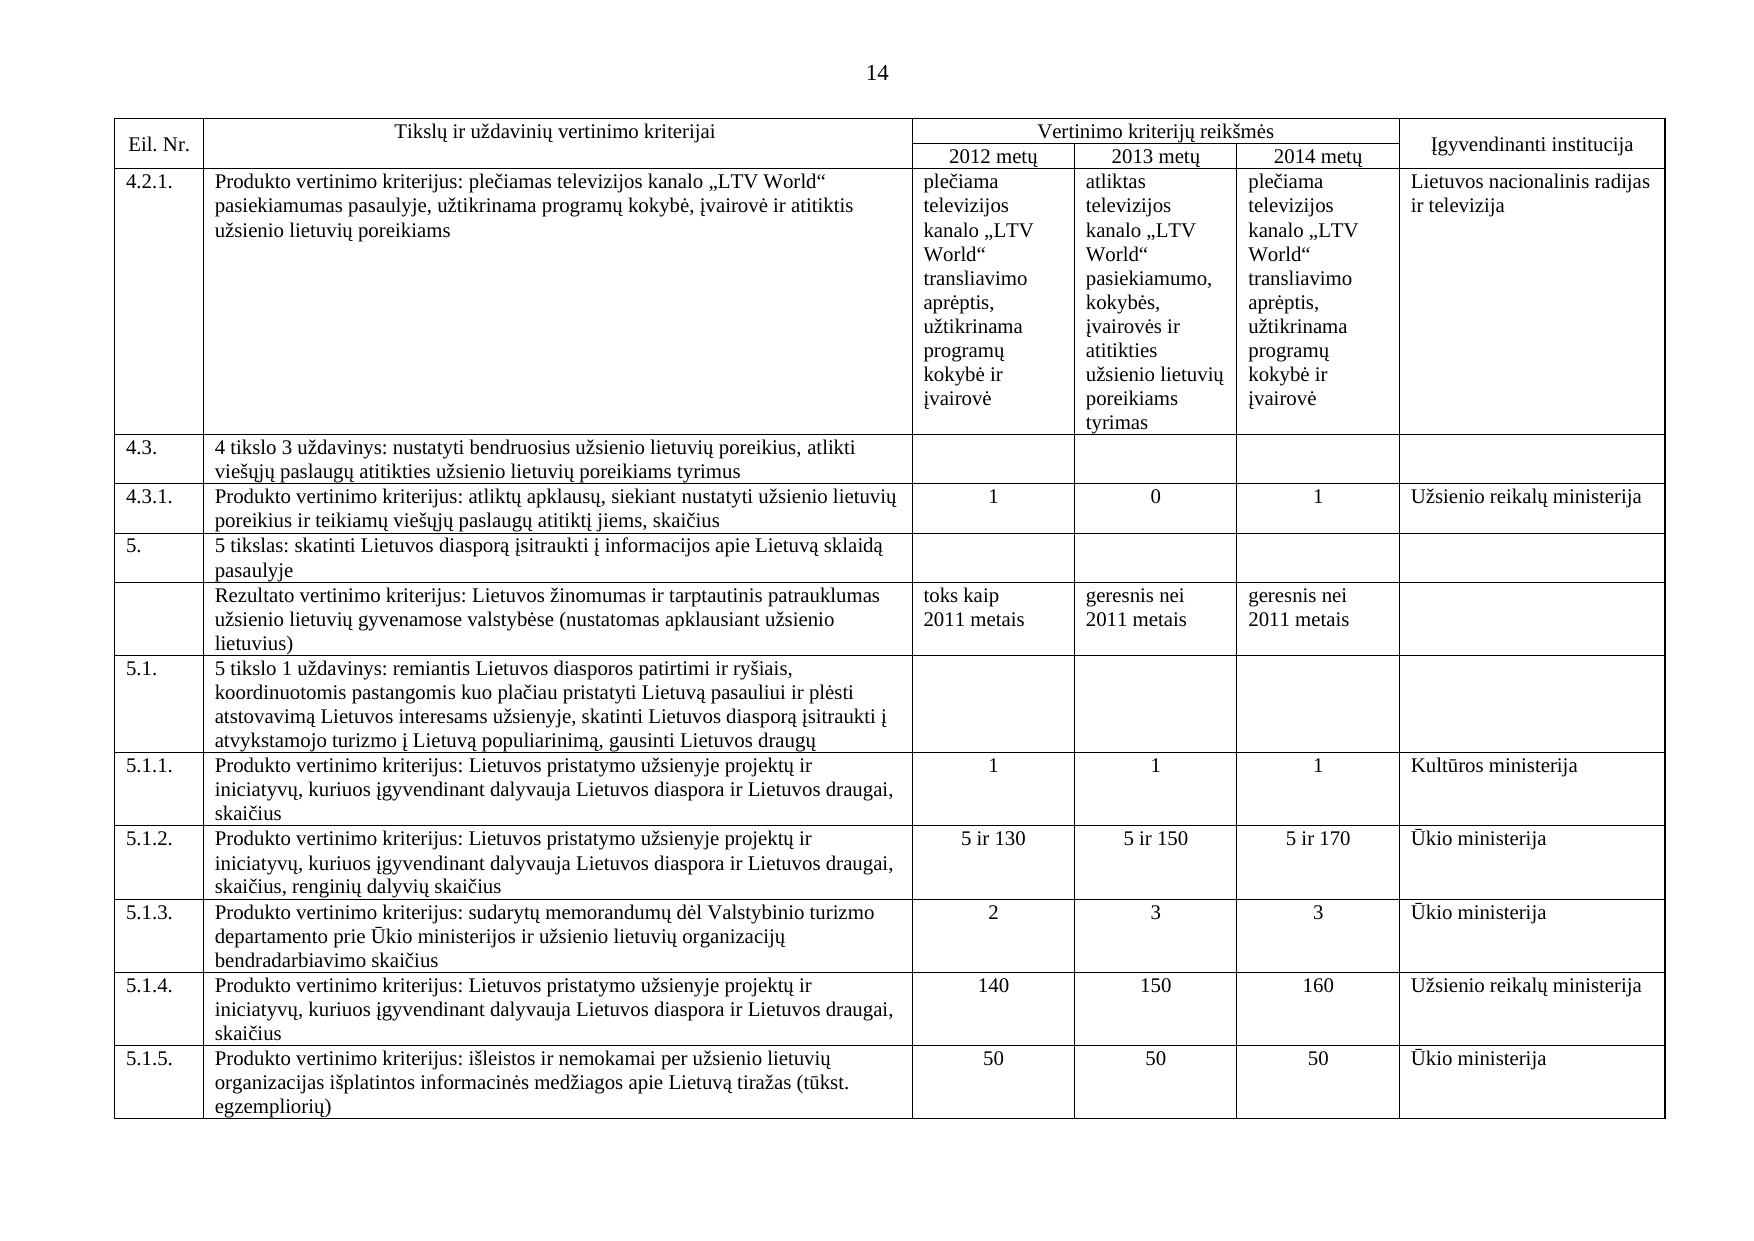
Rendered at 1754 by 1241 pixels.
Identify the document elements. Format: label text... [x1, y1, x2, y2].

table_cell Ūkio ministerija [1400, 826, 1664, 898]
table_cell Produkto vertinimo kriterijus: atliktų apklausų, siekiant nustatyti užsienio lietuvių poreikius ir teikiamų viešųjų paslaugų atitiktį jiems, skaičius [204, 484, 912, 532]
table_cell 2 [913, 900, 1074, 972]
table_cell toks kaip 2011 metais [913, 583, 1074, 655]
table_cell [1075, 534, 1236, 582]
table_cell Užsienio reikalų ministerija [1400, 973, 1664, 1045]
table_cell [913, 435, 1074, 483]
table_cell 160 [1237, 973, 1399, 1045]
table_header Įgyvendinanti institucija [1400, 119, 1664, 168]
table_cell 5 ir 150 [1075, 826, 1236, 898]
table_cell [1400, 534, 1664, 582]
table_cell Lietuvos nacionalinis radijas ir televizija [1400, 169, 1664, 434]
table_cell Užsienio reikalų ministerija [1400, 484, 1664, 532]
table_cell 150 [1075, 973, 1236, 1045]
table_cell 5.1. [115, 656, 203, 752]
table_cell 50 [913, 1046, 1074, 1118]
table_cell 1 [913, 484, 1074, 532]
table_cell 5.1.5. [115, 1046, 203, 1118]
table_cell 5.1.4. [115, 973, 203, 1045]
table_cell Kultūros ministerija [1400, 753, 1664, 825]
table_cell 3 [1237, 900, 1399, 972]
table_cell Ūkio ministerija [1400, 900, 1664, 972]
table_cell Produkto vertinimo kriterijus: Lietuvos pristatymo užsienyje projektų ir iniciatyvų, kuriuos įgyvendinant dalyvauja Lietuvos diaspora ir Lietuvos draugai, skaičius [204, 973, 912, 1045]
table_cell 5 tikslo 1 uždavinys: remiantis Lietuvos diasporos patirtimi ir ryšiais, koordinuotomis pastangomis kuo plačiau pristatyti Lietuvą pasauliui ir plėsti atstovavimą Lietuvos interesams užsienyje, skatinti Lietuvos diasporą įsitraukti į atvykstamojo turizmo į Lietuvą populiarinimą, gausinti Lietuvos draugų [204, 656, 912, 752]
table_cell 2012 metų [913, 144, 1074, 168]
table_header Tikslų ir uždavinių vertinimo kriterijai [204, 119, 912, 168]
table_cell 1 [1237, 753, 1399, 825]
table_cell plečiama televizijos kanalo „LTV World“ transliavimo aprėptis, užtikrinama programų kokybė ir įvairovė [913, 169, 1074, 434]
table_cell geresnis nei 2011 metais [1075, 583, 1236, 655]
table_cell 50 [1237, 1046, 1399, 1118]
table_cell atliktas televizijos kanalo „LTV World“ pasiekiamumo, kokybės, įvairovės ir atitikties užsienio lietuvių poreikiams tyrimas [1075, 169, 1236, 434]
table_cell 4 tikslo 3 uždavinys: nustatyti bendruosius užsienio lietuvių poreikius, atlikti viešųjų paslaugų atitikties užsienio lietuvių poreikiams tyrimus [204, 435, 912, 483]
table_cell 1 [913, 753, 1074, 825]
table_cell Produkto vertinimo kriterijus: sudarytų memorandumų dėl Valstybinio turizmo departamento prie Ūkio ministerijos ir užsienio lietuvių organizacijų bendradarbiavimo skaičius [204, 900, 912, 972]
table_cell [1400, 435, 1664, 483]
table_cell 5 ir 170 [1237, 826, 1399, 898]
table_cell Ūkio ministerija [1400, 1046, 1664, 1118]
table_cell geresnis nei 2011 metais [1237, 583, 1399, 655]
table_cell 3 [1075, 900, 1236, 972]
table_header Vertinimo kriterijų reikšmės [913, 119, 1399, 143]
table_cell plečiama televizijos kanalo „LTV World“ transliavimo aprėptis, užtikrinama programų kokybė ir įvairovė [1237, 169, 1399, 434]
table_cell 5 tikslas: skatinti Lietuvos diasporą įsitraukti į informacijos apie Lietuvą sklaidą pasaulyje [204, 534, 912, 582]
table_cell [1237, 656, 1399, 752]
table_cell 4.2.1. [115, 169, 203, 434]
table_cell [1237, 534, 1399, 582]
table_cell 2013 metų [1075, 144, 1236, 168]
table_cell [1400, 583, 1664, 655]
table_cell 1 [1237, 484, 1399, 532]
table_cell 0 [1075, 484, 1236, 532]
table_cell 140 [913, 973, 1074, 1045]
table_cell [1075, 656, 1236, 752]
table_cell 50 [1075, 1046, 1236, 1118]
table_cell [913, 534, 1074, 582]
table_cell 4.3. [115, 435, 203, 483]
table_cell Rezultato vertinimo kriterijus: Lietuvos žinomumas ir tarptautinis patrauklumas užsienio lietuvių gyvenamose valstybėse (nustatomas apklausiant užsienio lietuvius) [204, 583, 912, 655]
table_cell 4.3.1. [115, 484, 203, 532]
table_cell [1400, 656, 1664, 752]
table_cell Produkto vertinimo kriterijus: išleistos ir nemokamai per užsienio lietuvių organizacijas išplatintos informacinės medžiagos apie Lietuvą tiražas (tūkst. egzempliorių) [204, 1046, 912, 1118]
table_cell 5.1.3. [115, 900, 203, 972]
table_cell [1075, 435, 1236, 483]
table_header Eil. Nr. [115, 119, 203, 168]
table_cell Produkto vertinimo kriterijus: Lietuvos pristatymo užsienyje projektų ir iniciatyvų, kuriuos įgyvendinant dalyvauja Lietuvos diaspora ir Lietuvos draugai, skaičius, renginių dalyvių skaičius [204, 826, 912, 898]
table_cell 2014 metų [1237, 144, 1399, 168]
table_cell 1 [1075, 753, 1236, 825]
table_cell 5 ir 130 [913, 826, 1074, 898]
table_cell Produkto vertinimo kriterijus: plečiamas televizijos kanalo „LTV World“ pasiekiamumas pasaulyje, užtikrinama programų kokybė, įvairovė ir atitiktis užsienio lietuvių poreikiams [204, 169, 912, 434]
table_cell [1237, 435, 1399, 483]
table_cell Produkto vertinimo kriterijus: Lietuvos pristatymo užsienyje projektų ir iniciatyvų, kuriuos įgyvendinant dalyvauja Lietuvos diaspora ir Lietuvos draugai, skaičius [204, 753, 912, 825]
table_cell [115, 583, 203, 655]
table_cell [913, 656, 1074, 752]
table_cell 5. [115, 534, 203, 582]
table_cell 5.1.1. [115, 753, 203, 825]
table_cell 5.1.2. [115, 826, 203, 898]
